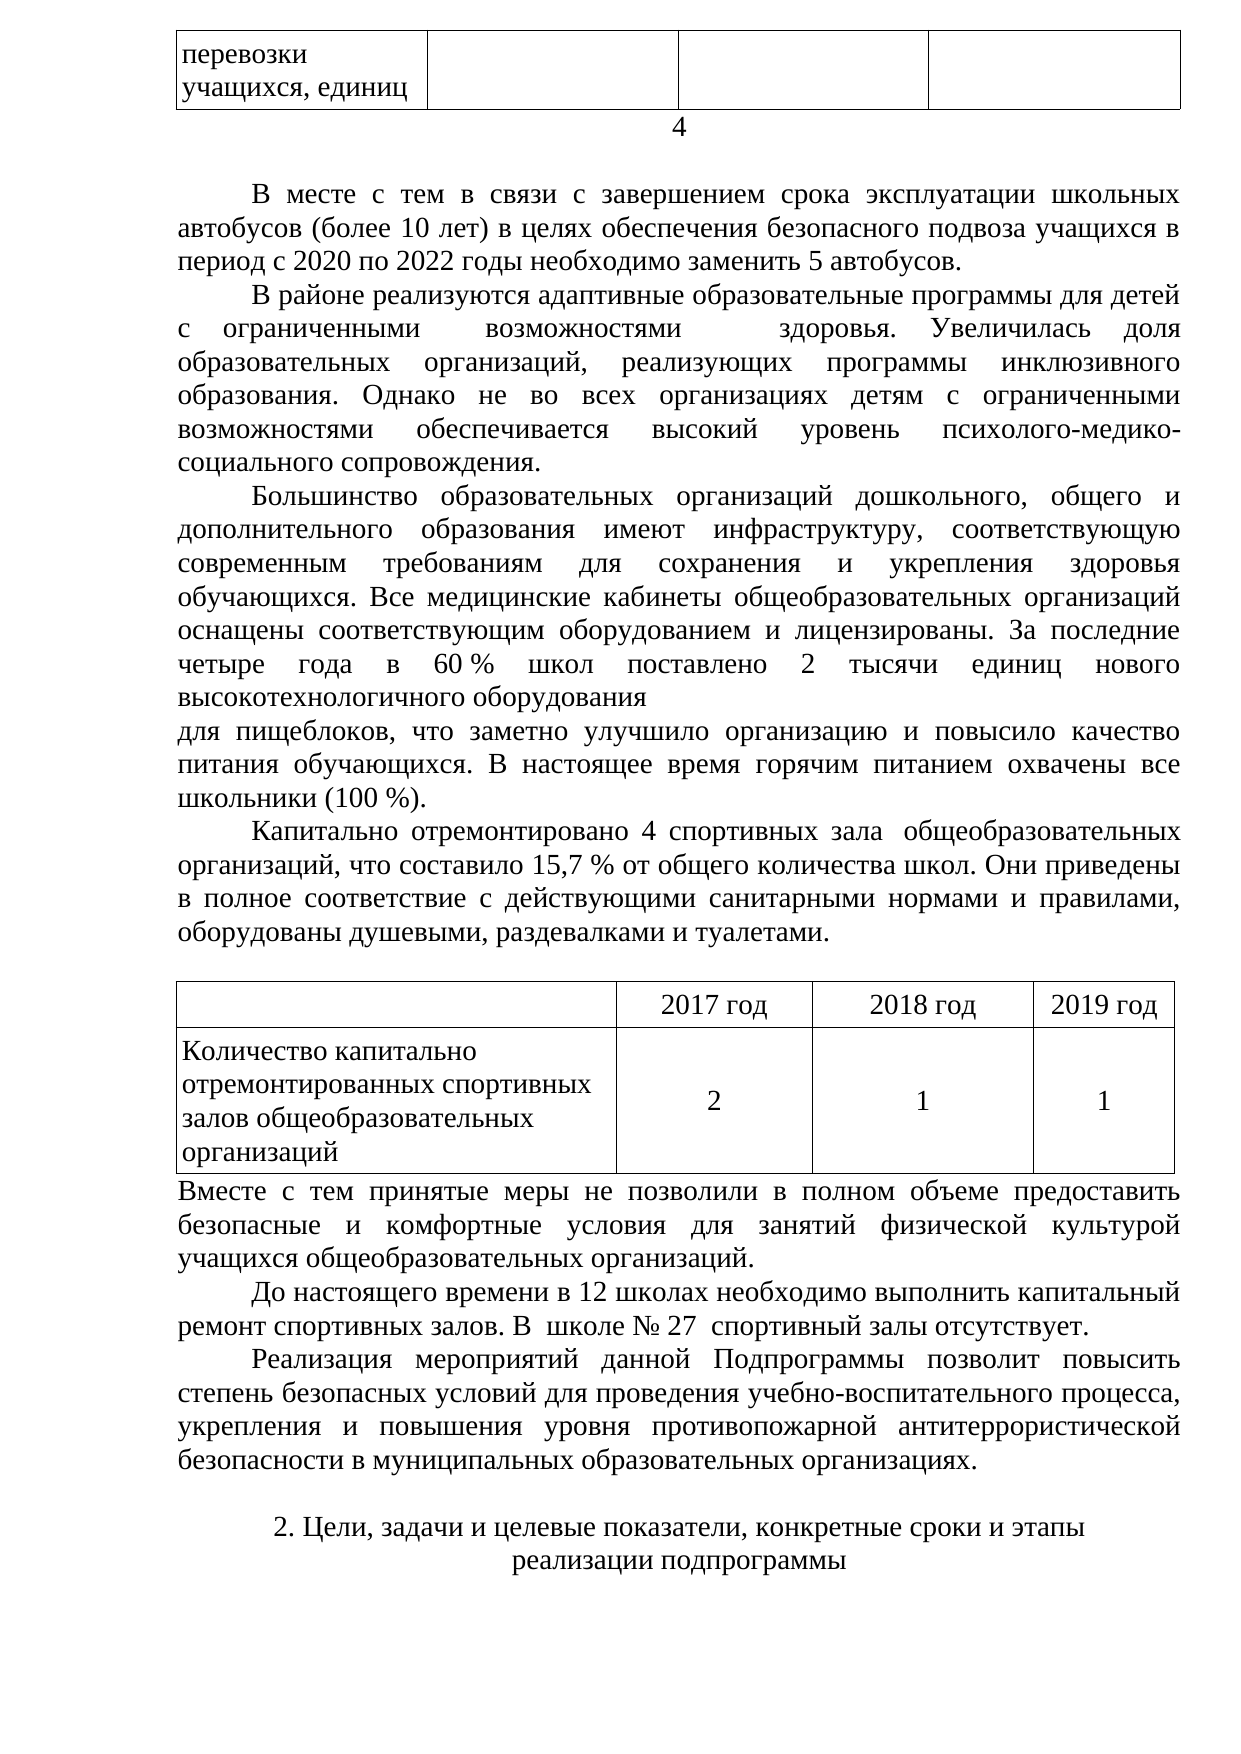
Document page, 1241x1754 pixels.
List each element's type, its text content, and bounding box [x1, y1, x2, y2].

table_cell Количество капитально отремонтированных спортивных залов общеобразовательных организаций [177, 1028, 616, 1173]
table_cell 1 [813, 1028, 1033, 1173]
text реализации подпрограммы [177, 1542, 1181, 1576]
table_header 2019 год [1034, 982, 1174, 1027]
table_cell [679, 31, 928, 109]
table_cell перевозки учащихся, единиц [177, 31, 427, 109]
text 4 [177, 109, 1181, 143]
table_cell [428, 31, 678, 109]
text 2. Цели, задачи и целевые показатели, конкретные сроки и этапы [177, 1509, 1181, 1542]
text В месте с тем в связи с завершением срока эксплуатации школьных автобусов (более 10 лет) в целях обеспечения безопасного подвоза учащихся в период с 2020 по 2022 годы необходимо заменить 5 автобусов. [177, 176, 1181, 277]
text Вместе с тем принятые меры не позволили в полном объеме предоставить безопасные и комфортные условия для занятий физической культурой учащихся общеобразовательных организаций. [177, 1173, 1181, 1274]
text Капитально отремонтировано 4 спортивных зала общеобразовательных организаций, что составило 15,7 % от общего количества школ. Они приведены в полное соответствие с действующими санитарными нормами и правилами, оборудованы душевыми, раздевалками и туалетами. [177, 813, 1181, 948]
text В районе реализуются адаптивные образовательные программы для детей с ограниченными возможностями здоровья. Увеличилась доля образовательных организаций, реализующих программы инклюзивного образования. Однако не во всех организациях детям с ограниченными возможностями обеспечивается высокий уровень психолого-медико-социального сопровождения. [177, 277, 1181, 478]
table_header 2017 год [617, 982, 812, 1027]
text Большинство образовательных организаций дошкольного, общего и дополнительного образования имеют инфраструктуру, соответствующую современным требованиям для сохранения и укрепления здоровья обучающихся. Все медицинские кабинеты общеобразовательных организаций оснащены соответствующим оборудованием и лицензированы. За последние четыре года в 60 % школ поставлено 2 тысячи единиц нового высокотехнологичного оборудования [177, 478, 1181, 713]
text Реализация мероприятий данной Подпрограммы позволит повысить степень безопасных условий для проведения учебно-воспитательного процесса, укрепления и повышения уровня противопожарной антитеррористической безопасности в муниципальных образовательных организациях. [177, 1341, 1181, 1475]
table_cell [929, 31, 1180, 109]
table_cell 2 [617, 1028, 812, 1173]
table_header 2018 год [813, 982, 1033, 1027]
table_cell 1 [1034, 1028, 1174, 1173]
text До настоящего времени в 12 школах необходимо выполнить капитальный ремонт спортивных залов. В школе № 27 спортивный залы отсутствует. [177, 1274, 1181, 1341]
table_header [177, 982, 616, 1027]
text для пищеблоков, что заметно улучшило организацию и повысило качество питания обучающихся. В настоящее время горячим питанием охвачены все школьники (100 %). [177, 713, 1181, 813]
